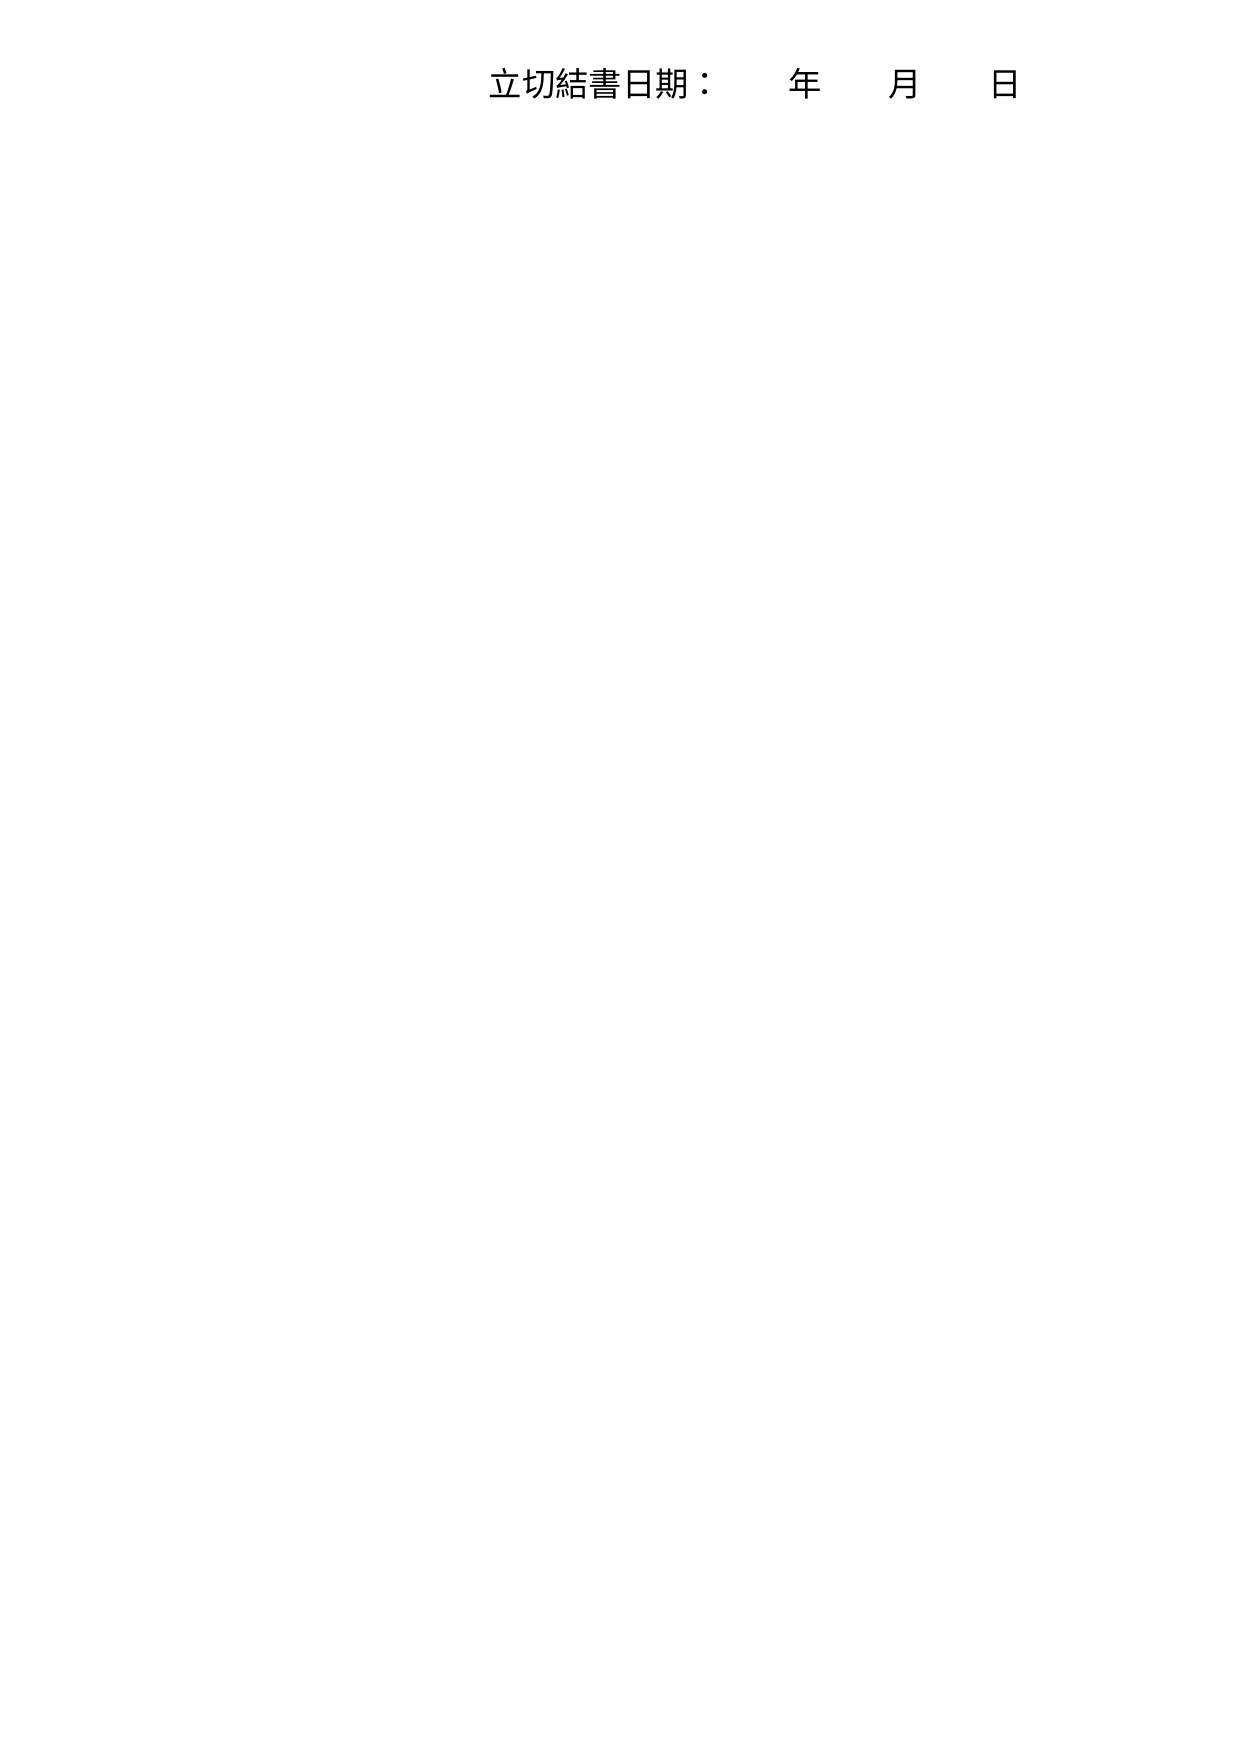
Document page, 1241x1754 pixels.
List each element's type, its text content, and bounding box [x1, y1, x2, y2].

text 立切結書日期： 年 月 日 [89, 41, 1152, 103]
